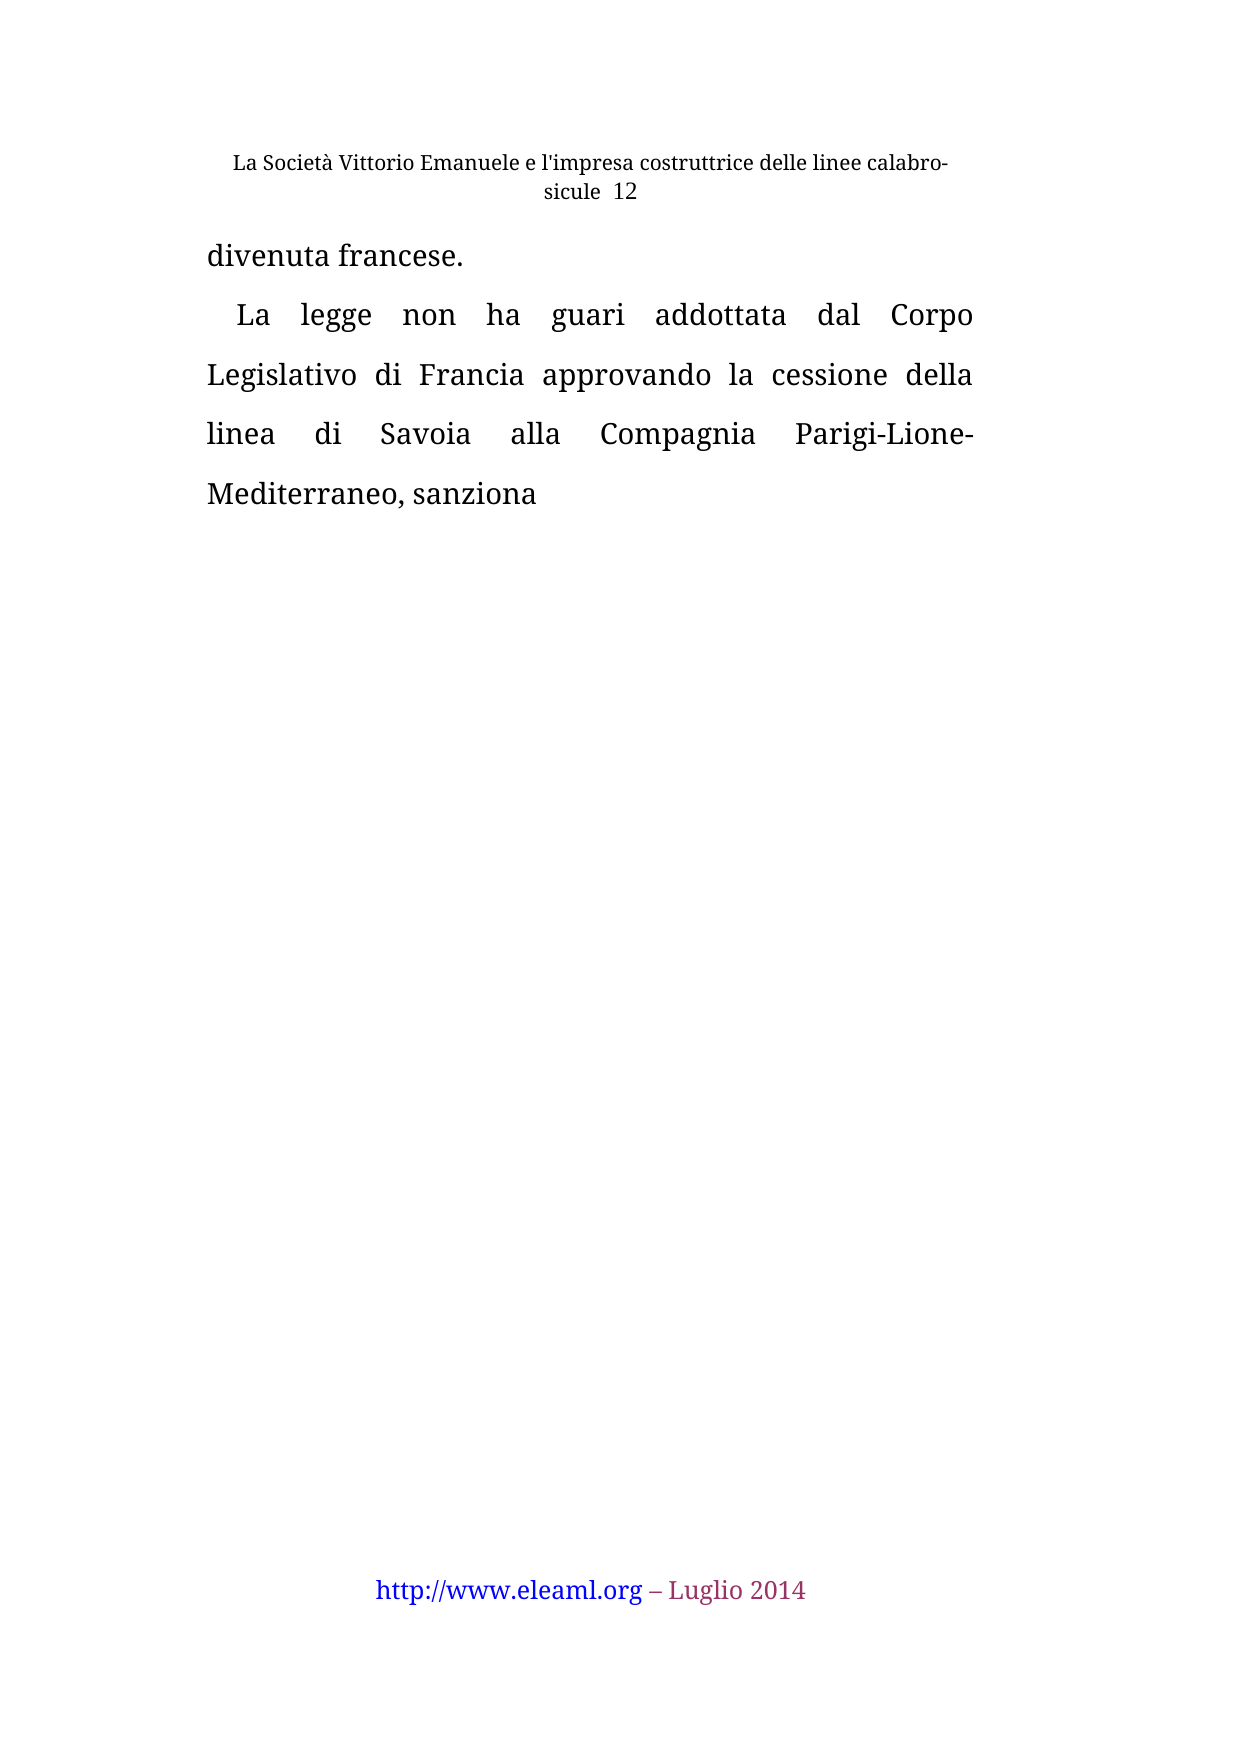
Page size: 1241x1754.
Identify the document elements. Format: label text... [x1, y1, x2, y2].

text La legge non ha guari addottata dal Corpo Legislativo di Francia approvando la cessione della linea di Savoia alla Compagnia Parigi-Lione-Mediterraneo, sanziona [207, 294, 974, 513]
text divenuta francese. [207, 235, 974, 275]
